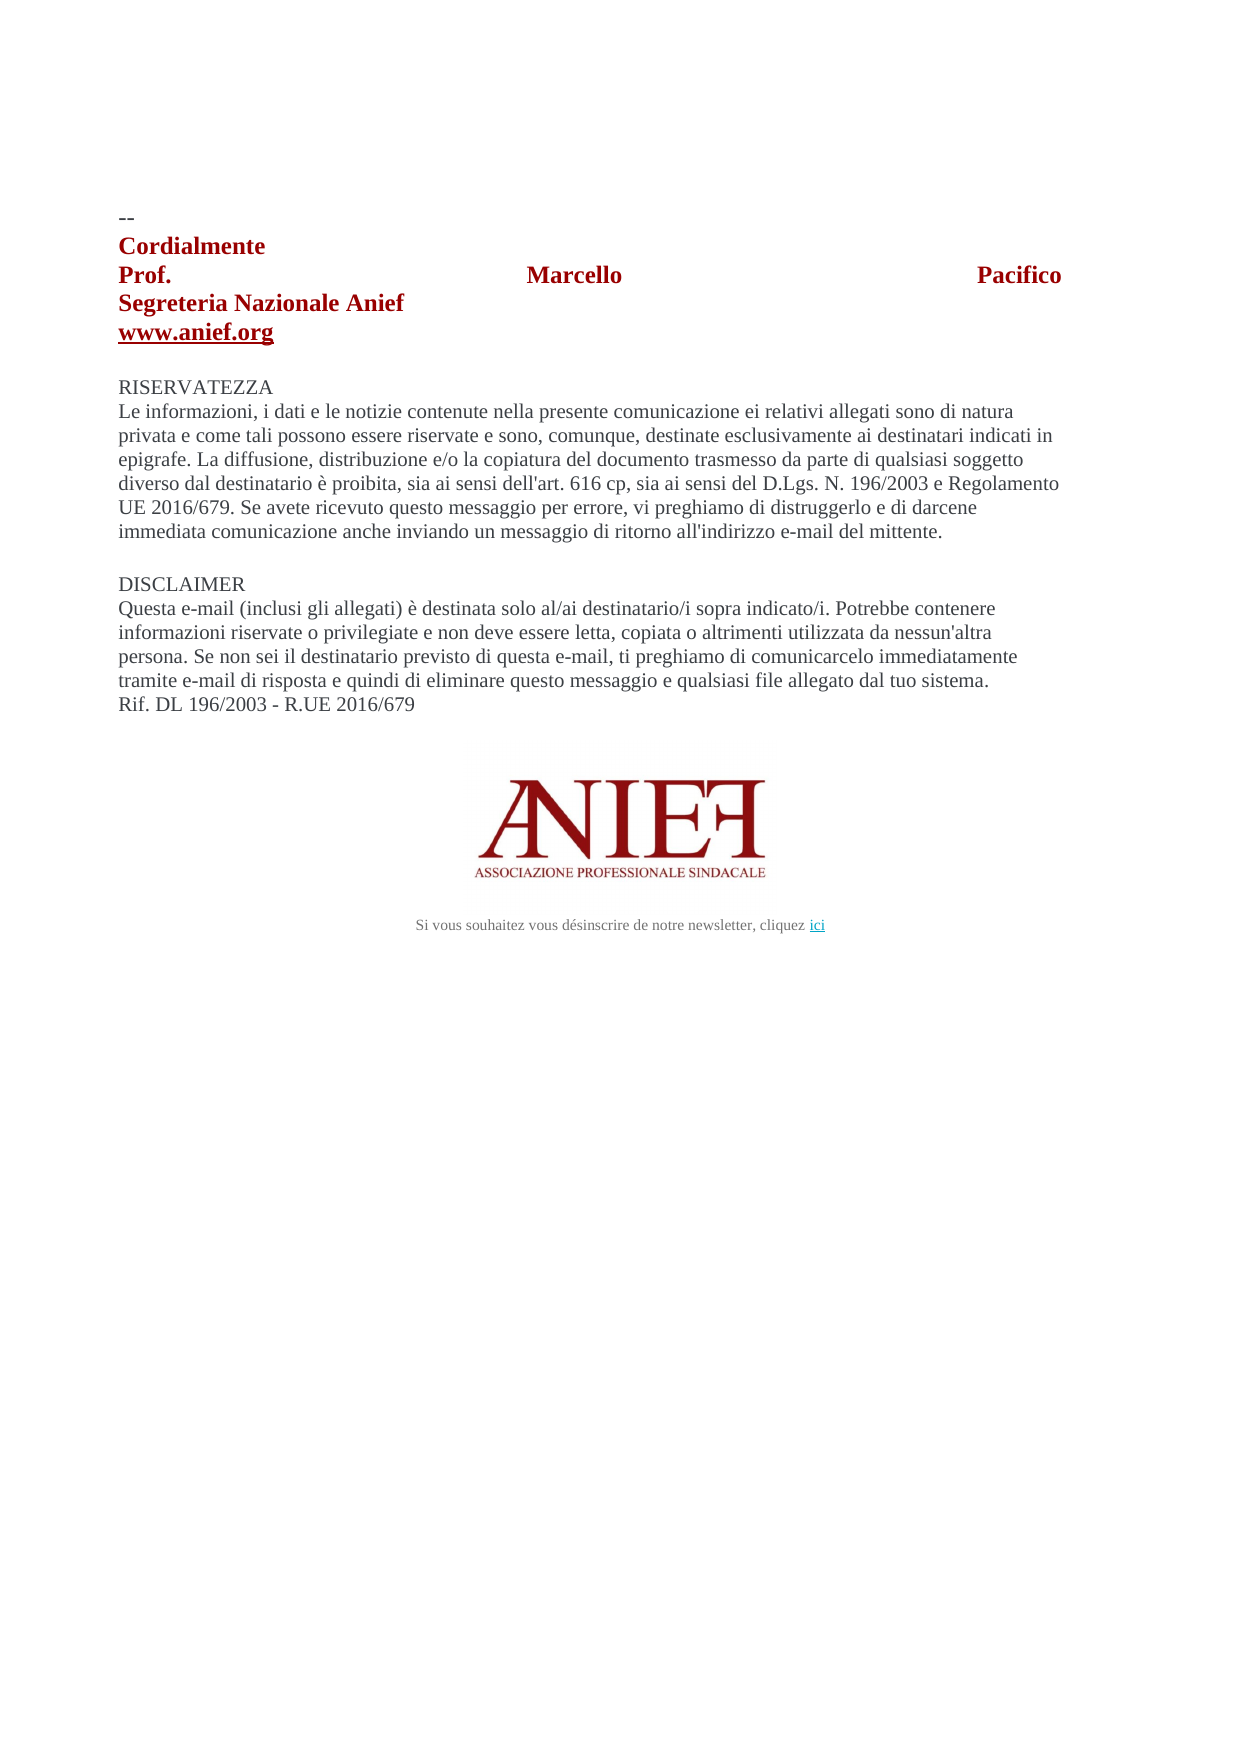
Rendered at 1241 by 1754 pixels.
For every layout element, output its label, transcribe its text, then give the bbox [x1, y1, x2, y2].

table_cell [777, 740, 1122, 915]
table_header [1062, 179, 1122, 740]
text Si vous souhaitez vous désinscrire de notre newsletter, cliquez ici [118, 916, 1122, 933]
table_header -- Cordialmente Prof. Marcello Pacifico Segreteria Nazionale Anief www.anief.org RISERVATEZZA Le informazioni, i dati e le notizie contenute nella presente comunicazione ei relativi allegati sono di natura privata e come tali possono essere riservate e sono, comunque, destinate esclusivamente ai destinatari indicati in epigrafe. La diffusione, distribuzione e/o la copiatura del documento trasmesso da parte di qualsiasi soggetto diverso dal destinatario è proibita, sia ai sensi dell'art. 616 cp, sia ai sensi del D.Lgs. N. 196/2003 e Regolamento UE 2016/679. Se avete ricevuto questo messaggio per errore, vi preghiamo di distruggerlo e di darcene immediata comunicazione anche inviando un messaggio di ritorno all'indirizzo e-mail del mittente. DISCLAIMER Questa e-mail (inclusi gli allegati) è destinata solo al/ai destinatario/i sopra indicato/i. Potrebbe contenere informazioni riservate o privilegiate e non deve essere letta, copiata o altrimenti utilizzata da nessun'altra persona. Se non sei il destinatario previsto di questa e-mail, ti preghiamo di comunicarcelo immediatamente tramite e-mail di risposta e quindi di eliminare questo messaggio e qualsiasi file allegato dal tuo sistema. Rif. DL 196/2003 - R.UE 2016/679 [118, 179, 1062, 740]
table_header [118, 148, 1122, 179]
table_cell [118, 740, 463, 915]
